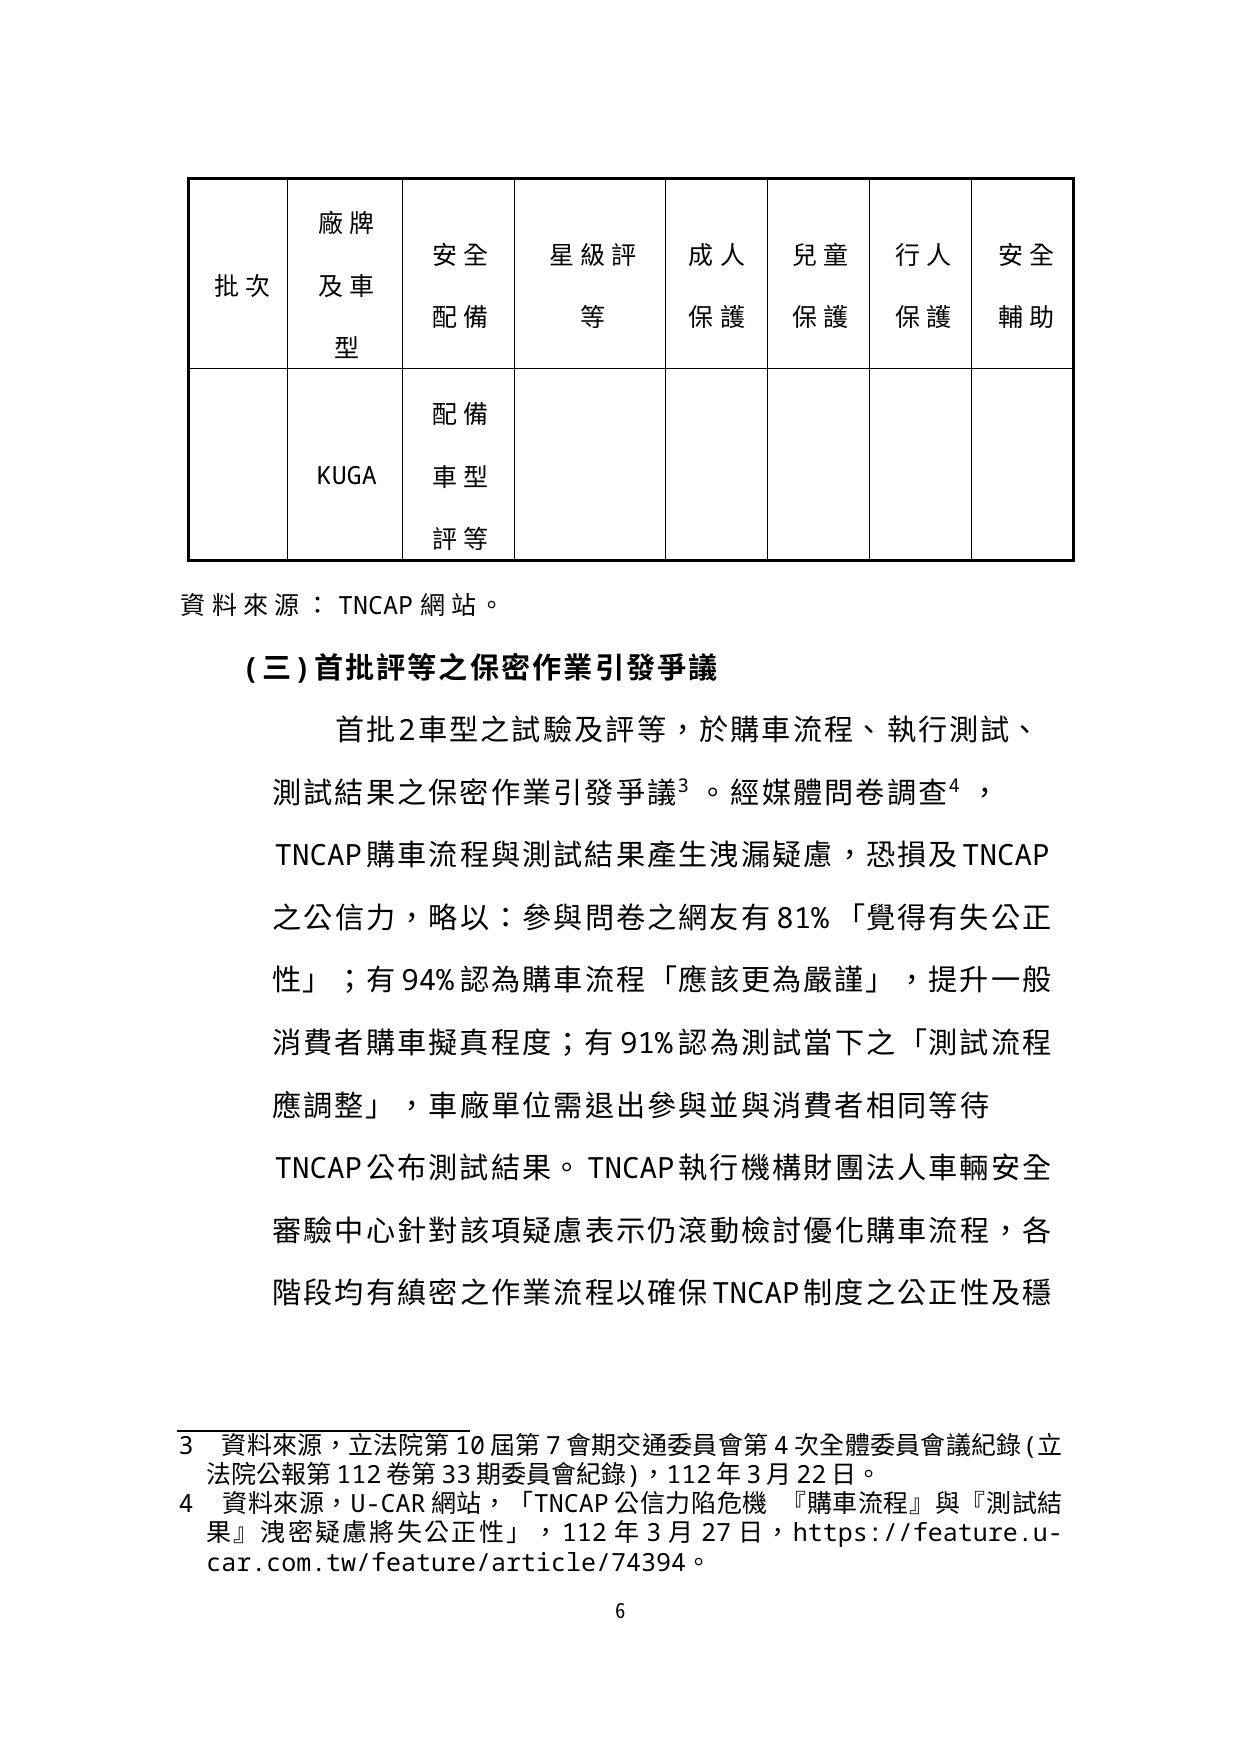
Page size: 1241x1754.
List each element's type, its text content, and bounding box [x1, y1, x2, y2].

table_cell [768, 369, 869, 558]
table_cell KUGA [288, 369, 402, 558]
table_header 廠牌及車型 [288, 180, 402, 368]
table_cell [666, 369, 767, 558]
table_cell [190, 369, 287, 558]
text 資料來源：TNCAP網站。 [177, 562, 1063, 624]
table_header 安全 輔助 [972, 180, 1072, 368]
table_header 兒童 保護 [768, 180, 869, 368]
table_header 行人 保護 [870, 180, 971, 368]
text (三)首批評等之保密作業引發爭議 [236, 624, 1063, 687]
text 資料來源，立法院第10屆第7會期交通委員會第4次全體委員會議紀錄(立法院公報第112卷第33期委員會紀錄)，112年3月22日。 [178, 1431, 1063, 1489]
table_header 安全配備 [403, 180, 514, 368]
table_cell [972, 369, 1072, 558]
text 首批2車型之試驗及評等，於購車流程、執行測試、測試結果之保密作業引發爭議。經媒體問卷調查，TNCAP購車流程與測試結果產生洩漏疑慮，恐損及TNCAP之公信力，略以：參與問卷之網友有81%「覺得有失公正性」；有94%認為購車流程「應該更為嚴謹」，提升一般消費者購車擬真程度；有91%認為測試當下之「測試流程應調整」，車廠單位需退出參與並與消費者相同等待TNCAP公布測試結果。TNCAP執行機構財團法人車輛安全審驗中心針對該項疑慮表示仍滾動檢討優化購車流程，各階段均有縝密之作業流程以確保TNCAP制度之公正性及穩定有效運作。 [266, 687, 1063, 1312]
table_header 成人 保護 [666, 180, 767, 368]
table_header 星級評等 [515, 180, 665, 368]
table_cell 配備車型評等 [403, 369, 514, 558]
table_header 批次 [190, 180, 287, 368]
table_cell [515, 369, 665, 558]
text 資料來源，U-CAR網站，「TNCAP公信力陷危機 『購車流程』與『測試結果』洩密疑慮將失公正性」，112年3月27日，https://feature.u-car.com.tw/feature/article/74394。 [178, 1489, 1063, 1577]
table_cell [870, 369, 971, 558]
